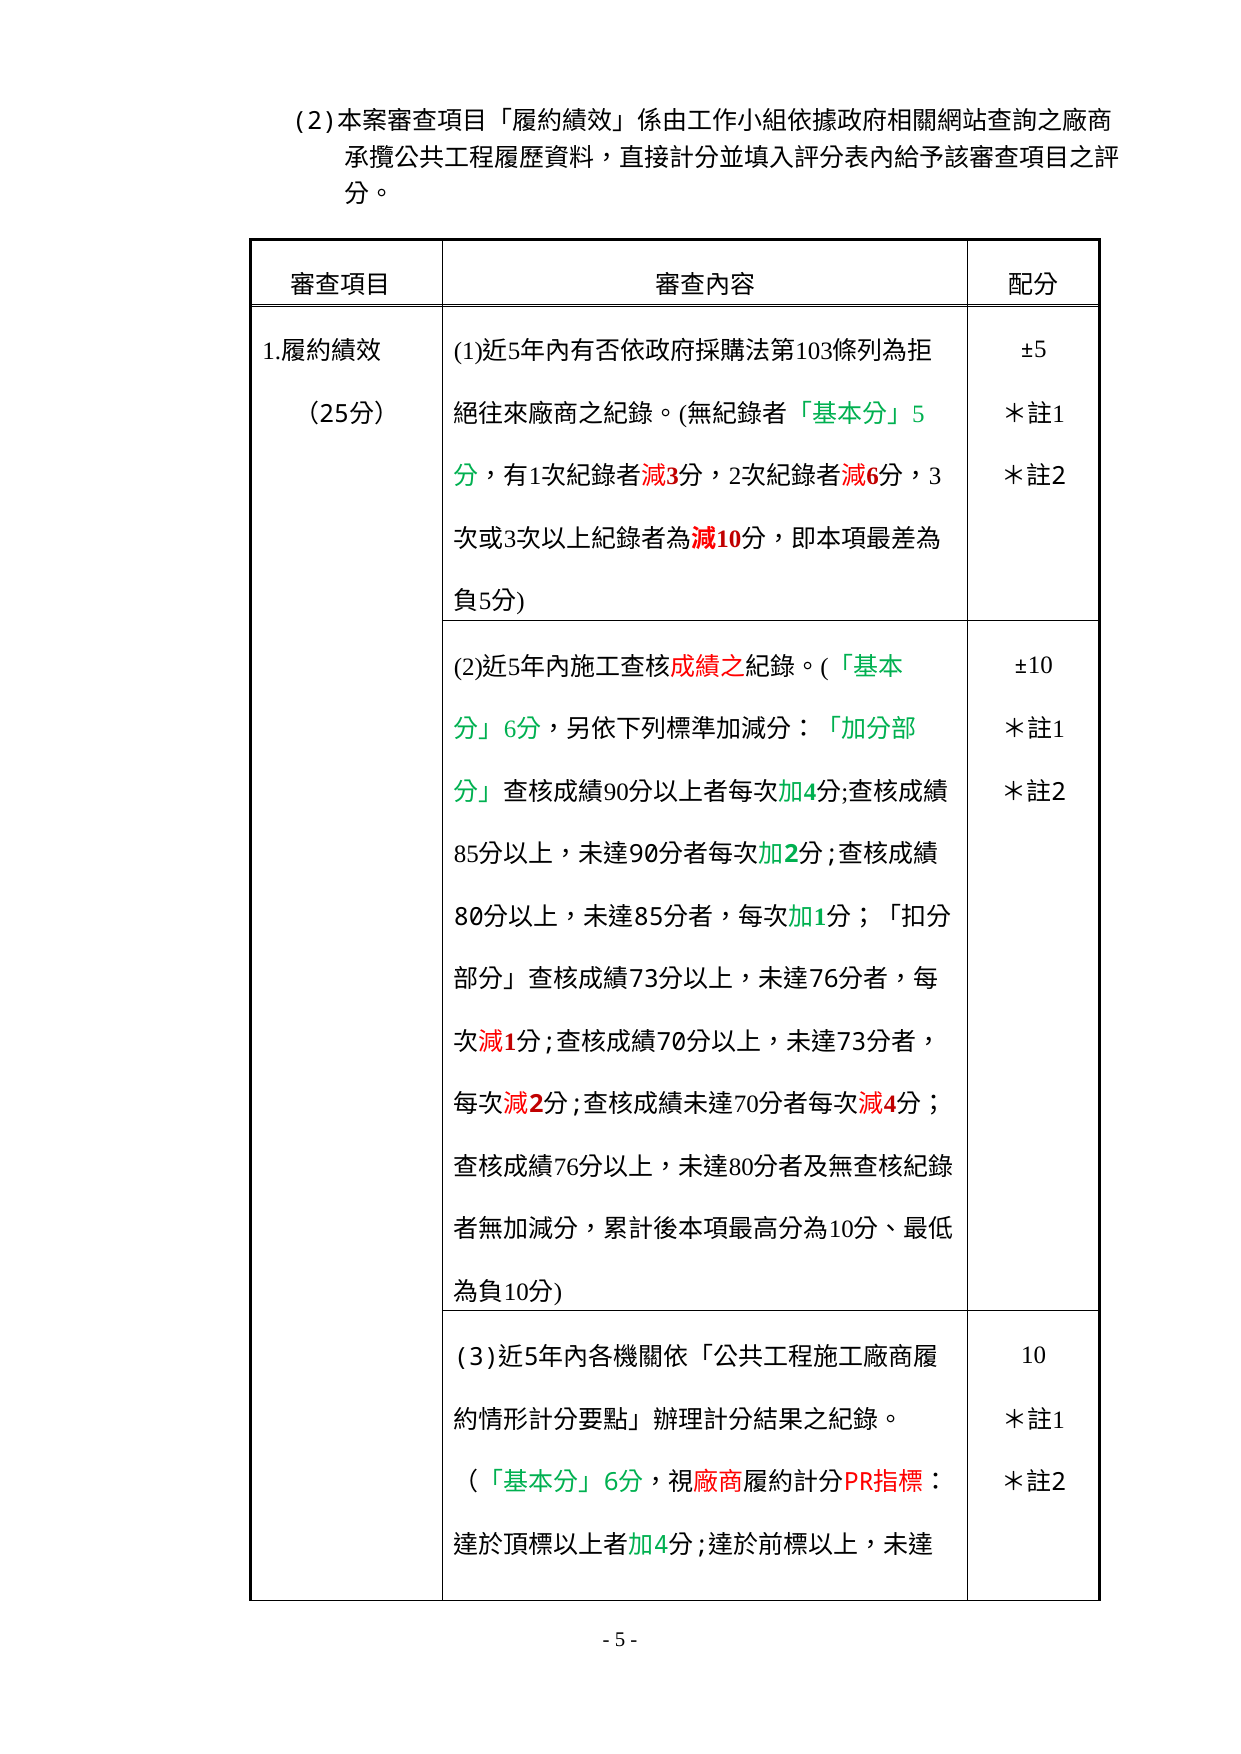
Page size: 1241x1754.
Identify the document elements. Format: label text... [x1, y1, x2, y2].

table_header 配分 [968, 241, 1098, 304]
table_cell (3)近5年內各機關依「公共工程施工廠商履約情形計分要點」辦理計分結果之紀錄。（「基本分」6分，視廠商履約計分PR指標：達於頂標以上者加4分;達於前標以上，未達 [443, 1311, 967, 1600]
list 本案審查項目「履約績效」係由工作小組依據政府相關網站查詢之廠商承攬公共工程履歷資料，直接計分並填入評分表內給予該審查項目之評分。 [292, 101, 1122, 209]
table_header 審查項目 [252, 241, 442, 304]
table_cell (1)近5年內有否依政府採購法第103條列為拒絕往來廠商之紀錄。(無紀錄者「基本分」5分，有1次紀錄者減3分，2次紀錄者減6分，3次或3次以上紀錄者為減10分，即本項最差為負5分) [443, 307, 967, 619]
table_cell 1.履約績效 （25分） [252, 307, 442, 1600]
table_header 審查內容 [443, 241, 967, 304]
table_cell (2)近5年內施工查核成績之紀錄。(「基本分」6分，另依下列標準加減分：「加分部分」查核成績90分以上者每次加4分;查核成績85分以上，未達90分者每次加2分;查核成績80分以上，未達85分者，每次加1分；「扣分部分」查核成績73分以上，未達76分者，每次減1分;查核成績70分以上，未達73分者，每次減2分;查核成績未達70分者每次減4分；查核成績76分以上，未達80分者及無查核紀錄者無加減分，累計後本項最高分為10分、最低為負10分) [443, 621, 967, 1310]
table_cell 10 ＊註1 ＊註2 [968, 1311, 1098, 1600]
table_cell ±10 ＊註1 ＊註2 [968, 621, 1098, 1310]
table_cell ±5 ＊註1 ＊註2 [968, 307, 1098, 619]
